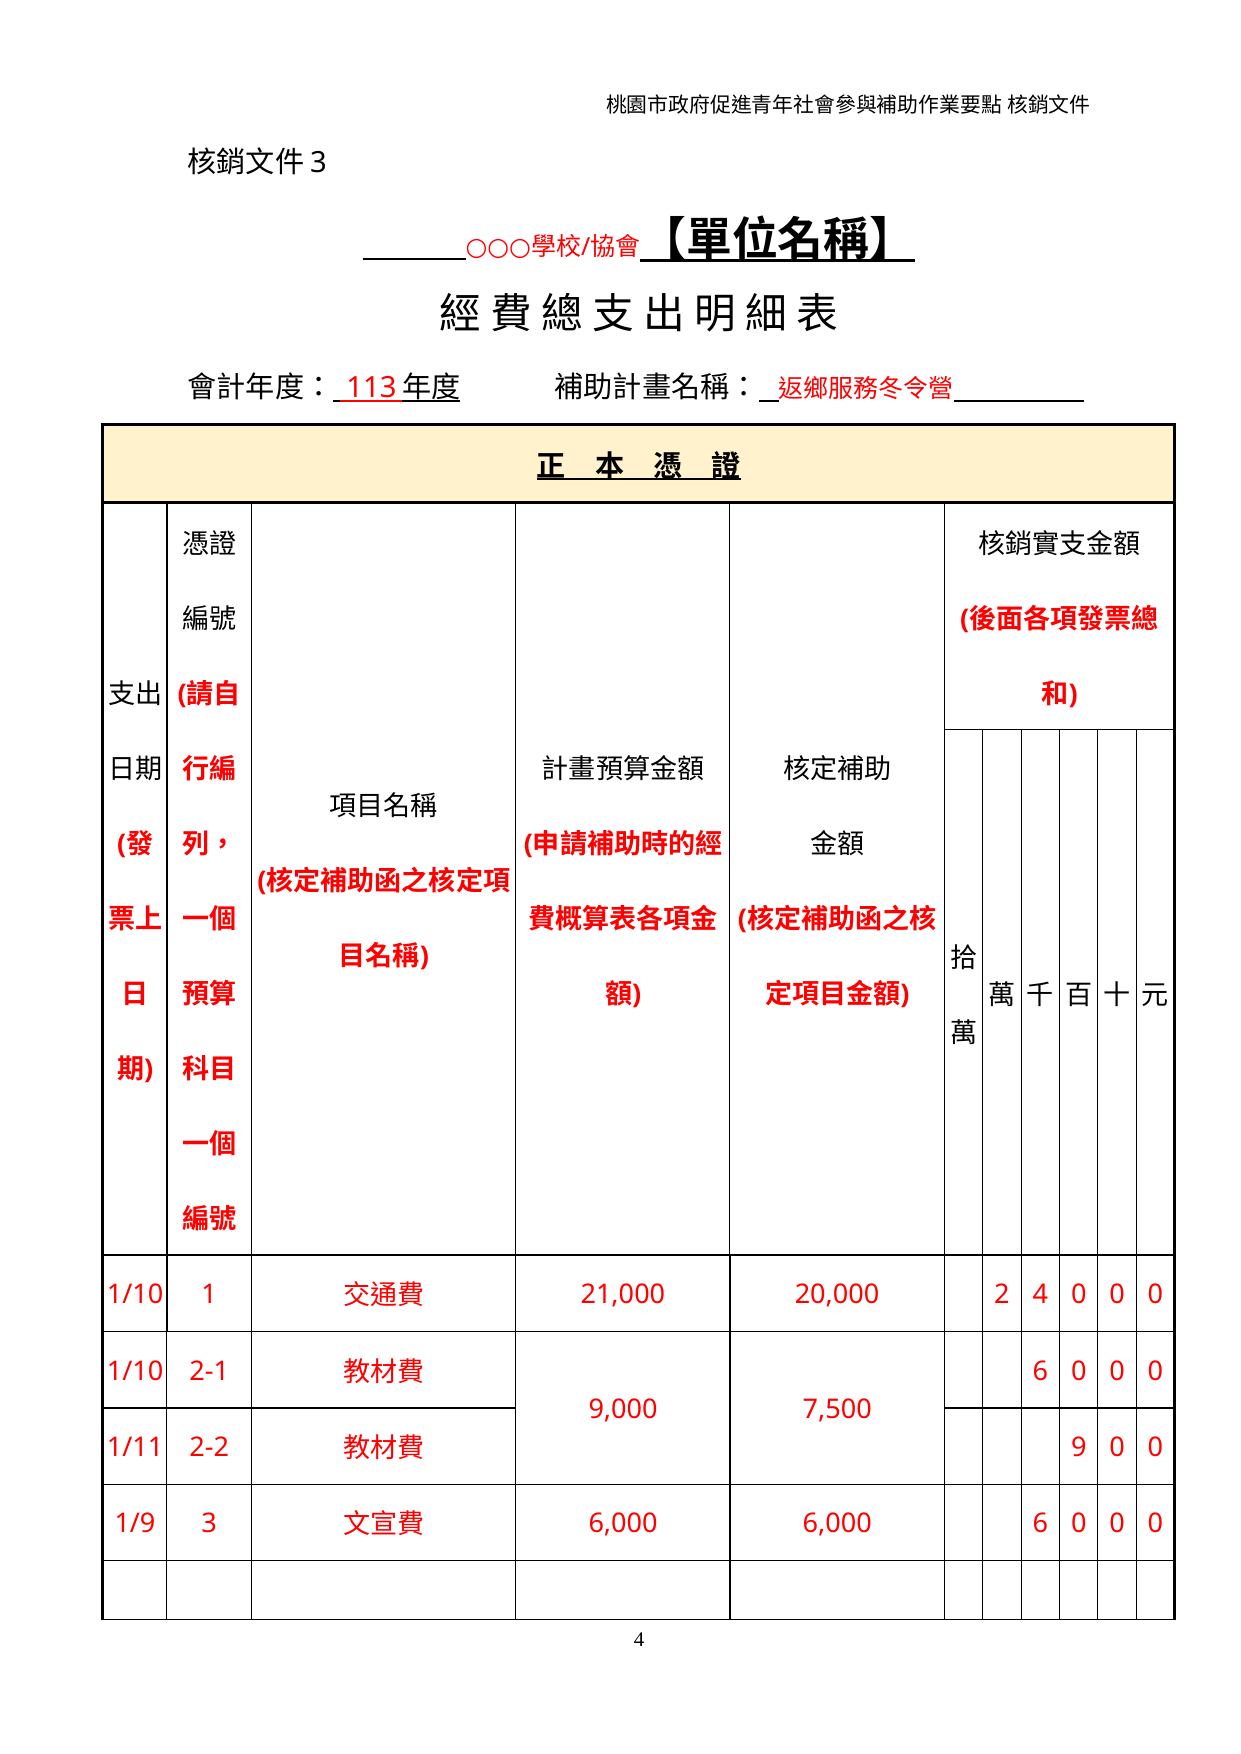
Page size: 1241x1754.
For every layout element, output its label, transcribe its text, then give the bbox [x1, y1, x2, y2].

table_cell [1022, 1409, 1059, 1484]
table_cell 7,500 [731, 1332, 944, 1484]
table_cell 6 [1022, 1332, 1059, 1407]
table_cell 20,000 [731, 1256, 944, 1331]
table_cell 項目名稱 (核定補助函之核定項目名稱) [252, 504, 515, 1254]
table_cell [983, 1332, 1021, 1407]
table_cell [983, 1485, 1021, 1560]
table_cell [1022, 1561, 1059, 1619]
table_cell 千 [1022, 730, 1059, 1254]
table_cell 文宣費 [252, 1485, 515, 1560]
table_cell [516, 1561, 729, 1619]
table_cell [1137, 1561, 1173, 1619]
table_cell 2-2 [167, 1409, 251, 1484]
table_cell 0 [1137, 1485, 1173, 1560]
table_cell 0 [1098, 1409, 1136, 1484]
table_cell [945, 1409, 982, 1484]
table_cell 0 [1060, 1485, 1097, 1560]
table_cell 教材費 [252, 1332, 515, 1407]
table_cell 0 [1098, 1256, 1136, 1331]
table_cell 交通費 [252, 1256, 515, 1331]
table_cell 0 [1137, 1409, 1173, 1484]
table_cell 核銷實支金額 (後面各項發票總和) [945, 504, 1173, 729]
table_cell 0 [1060, 1332, 1097, 1407]
table_cell 9,000 [516, 1332, 729, 1484]
table_cell 1 [168, 1256, 251, 1331]
table_cell 0 [1098, 1332, 1136, 1407]
table_cell 6,000 [516, 1485, 729, 1560]
table_cell 支出 日期 (發票上日期) [104, 504, 166, 1254]
table_cell 1/10 [104, 1256, 166, 1331]
table_cell 0 [1137, 1332, 1173, 1407]
table_cell 憑證 編號 (請自行編列，一個預算科目一個編號 [168, 504, 251, 1254]
table_header 正 本 憑 證 [104, 426, 1173, 501]
table_cell 十 [1098, 730, 1136, 1254]
text 會計年度： 113年度 補助計畫名稱： 返鄉服務冬令營 [187, 348, 1090, 423]
table_cell 0 [1137, 1256, 1173, 1331]
table_cell 6 [1022, 1485, 1059, 1560]
table_cell [731, 1561, 944, 1619]
table_cell [945, 1332, 982, 1407]
table_cell [1060, 1561, 1097, 1619]
table_cell [945, 1485, 982, 1560]
text 核銷文件3 [187, 123, 1090, 198]
table_cell 教材費 [252, 1409, 515, 1484]
table_cell 萬 [983, 730, 1021, 1254]
table_cell 1/9 [104, 1485, 166, 1560]
table_cell [983, 1409, 1021, 1484]
table_cell 元 [1137, 730, 1173, 1254]
table_cell 計畫預算金額 (申請補助時的經費概算表各項金額) [516, 504, 729, 1254]
table_cell [167, 1561, 251, 1619]
table_cell 9 [1060, 1409, 1097, 1484]
table_cell [104, 1561, 166, 1619]
table_cell 3 [167, 1485, 251, 1560]
table_cell [945, 1561, 982, 1619]
table_cell [1098, 1561, 1136, 1619]
table_cell 0 [1098, 1485, 1136, 1560]
table_cell 百 [1060, 730, 1097, 1254]
table_cell [945, 1256, 982, 1331]
table_cell 拾萬 [945, 730, 982, 1254]
table_cell 6,000 [731, 1485, 944, 1560]
table_cell 1/10 [104, 1332, 166, 1407]
table_cell 核定補助 金額 (核定補助函之核定項目金額) [730, 504, 944, 1254]
table_cell 1/11 [104, 1409, 166, 1484]
text ○○○學校/協會【單位名稱】 [187, 198, 1090, 273]
table_cell 2-1 [167, 1332, 251, 1407]
table_cell [983, 1561, 1021, 1619]
table_cell 0 [1060, 1256, 1097, 1331]
table_cell 2 [983, 1256, 1021, 1331]
table_cell 4 [1022, 1256, 1059, 1331]
table_cell [252, 1561, 515, 1619]
text 經 費 總 支 出 明 細 表 [187, 273, 1090, 348]
table_cell 21,000 [516, 1256, 729, 1331]
